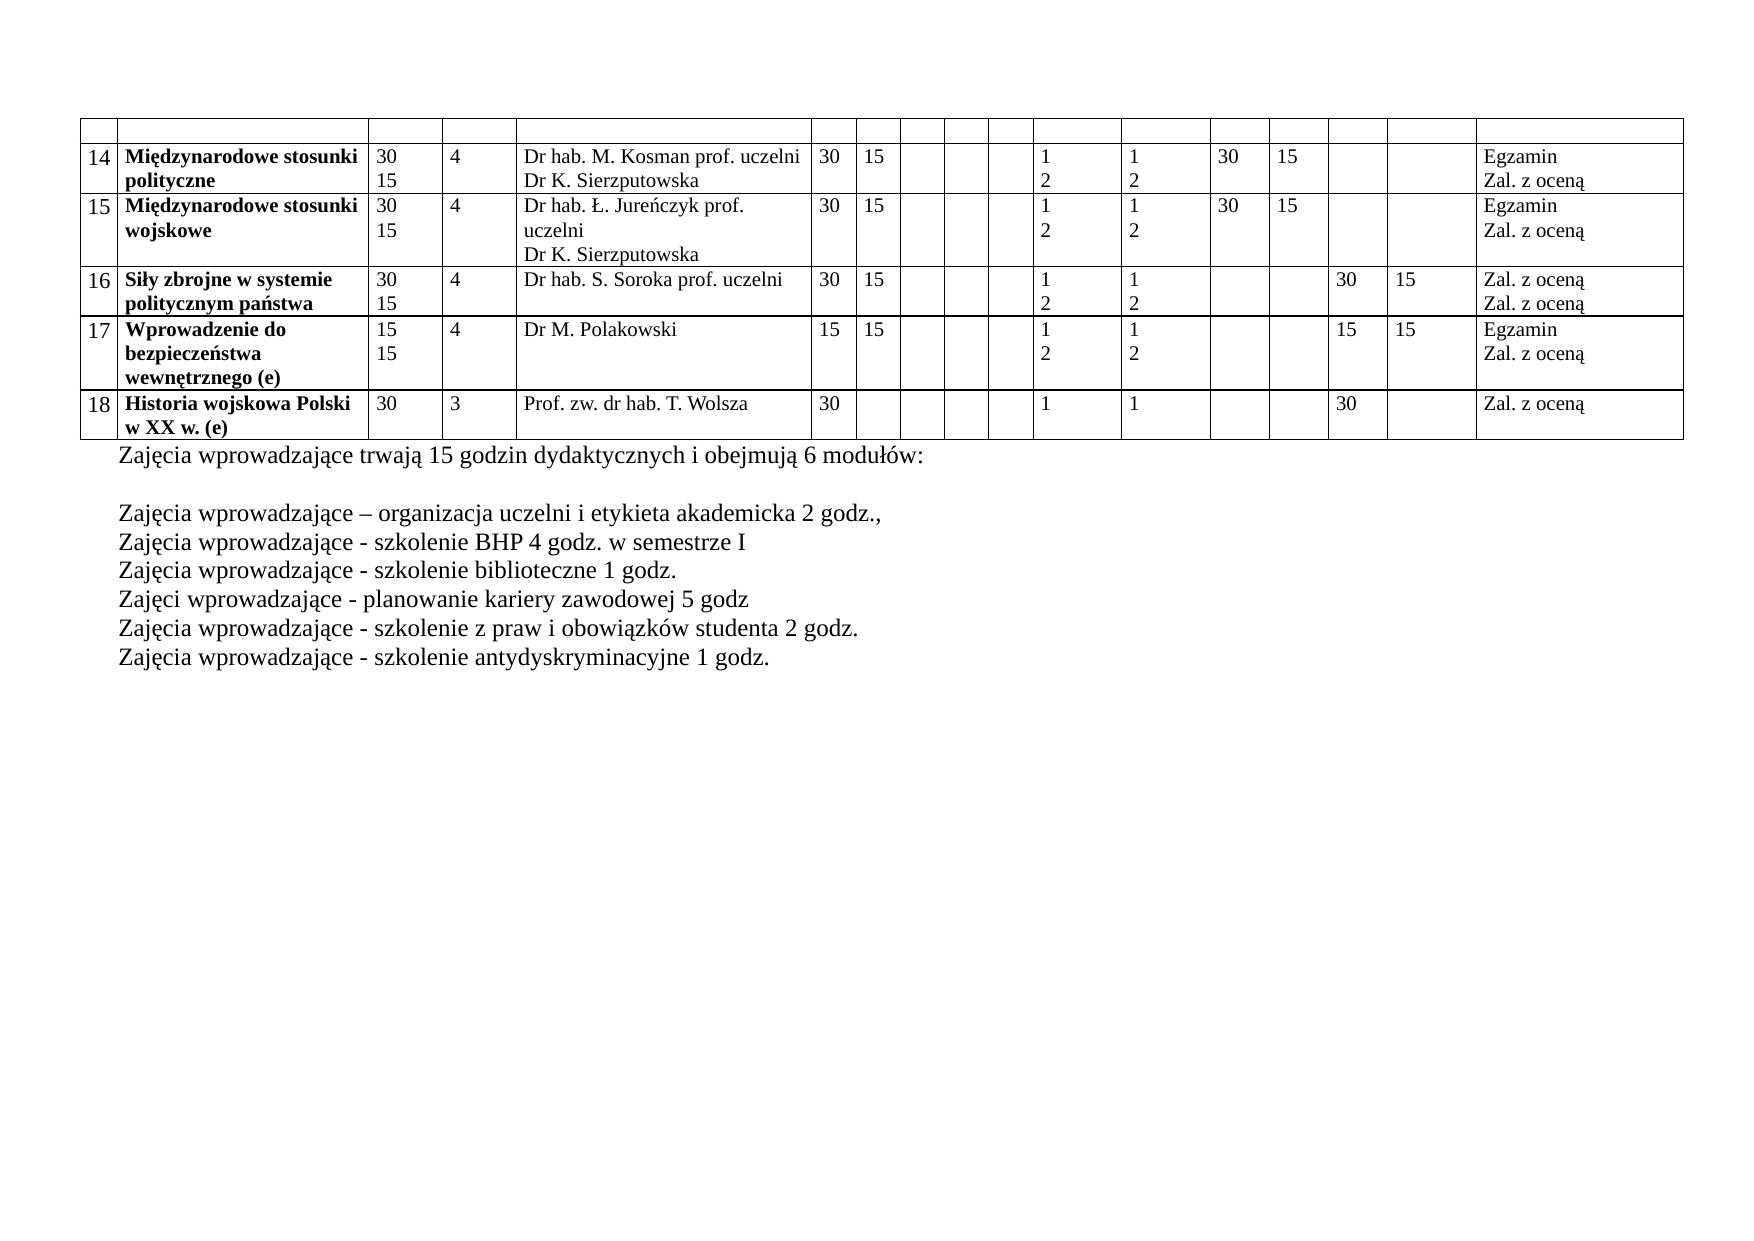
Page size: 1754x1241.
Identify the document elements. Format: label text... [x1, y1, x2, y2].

table_header Egzamin Zal. z oceną [1477, 317, 1683, 389]
table_cell Siły zbrojne w systemie politycznym państwa [118, 267, 368, 315]
table_header 30 [1329, 391, 1387, 439]
table_cell Egzamin Zal. z oceną [1477, 144, 1683, 192]
table_cell 14 [81, 144, 117, 192]
table_cell 4 [443, 267, 516, 315]
table_cell 15 [1270, 144, 1328, 192]
table_cell 1 2 [1122, 144, 1210, 192]
table_header Dr M. Polakowski [517, 317, 811, 389]
table_cell [118, 119, 368, 143]
table_cell [901, 267, 944, 315]
table_cell [1388, 144, 1476, 192]
table_header 15 [857, 317, 900, 389]
text Zajęcia wprowadzające - szkolenie z praw i obowiązków studenta 2 godz. [118, 613, 1636, 642]
table_cell Zal. z oceną Zal. z oceną [1477, 267, 1683, 315]
table_header [1270, 317, 1328, 389]
table_cell 15 [857, 144, 900, 192]
table_cell [901, 144, 944, 192]
table_cell 30 [1211, 194, 1269, 266]
table_cell 30 15 [369, 144, 442, 192]
table_cell 1 2 [1034, 267, 1121, 315]
table_cell 30 [812, 267, 856, 315]
table_header 17 [81, 317, 117, 389]
table_cell 15 [1270, 194, 1328, 266]
text Zajęcia wprowadzające – organizacja uczelni i etykieta akademicka 2 godz., [118, 498, 1636, 527]
table_cell [1270, 119, 1328, 143]
table_header [1270, 391, 1328, 439]
table_cell Egzamin Zal. z oceną [1477, 194, 1683, 266]
table_cell [945, 119, 988, 143]
table_header [901, 317, 944, 389]
table_header 4 [443, 317, 516, 389]
table_cell 15 [857, 194, 900, 266]
table_header 15 [1388, 317, 1476, 389]
table_cell 30 [812, 194, 856, 266]
table_cell [1211, 267, 1269, 315]
table_cell 15 [1388, 267, 1476, 315]
table_header 15 [812, 317, 856, 389]
text Zajęcia wprowadzające trwają 15 godzin dydaktycznych i obejmują 6 modułów: [118, 440, 1636, 469]
table_cell 30 [812, 144, 856, 192]
table_header Historia wojskowa Polski w XX w. (e) [118, 391, 368, 439]
table_header 1 2 [1122, 317, 1210, 389]
table_header 1 [1122, 391, 1210, 439]
table_cell 15 [857, 267, 900, 315]
table_header [989, 391, 1033, 439]
table_header [1388, 391, 1476, 439]
table_cell [1211, 119, 1269, 143]
table_header [901, 391, 944, 439]
text Zajęcia wprowadzające - szkolenie antydyskryminacyjne 1 godz. [118, 642, 1636, 670]
text Zajęcia wprowadzające - szkolenie BHP 4 godz. w semestrze I [118, 527, 1636, 555]
table_cell Międzynarodowe stosunki wojskowe [118, 194, 368, 266]
table_header [857, 391, 900, 439]
table_cell 1 2 [1034, 194, 1121, 266]
table_header [989, 317, 1033, 389]
table_header 15 15 [369, 317, 442, 389]
table_cell 4 [443, 144, 516, 192]
table_cell [989, 119, 1033, 143]
table_cell [1388, 119, 1476, 143]
table_cell [1270, 267, 1328, 315]
table_header [945, 317, 988, 389]
table_cell [1329, 194, 1387, 266]
table_cell [1122, 119, 1210, 143]
table_header [1211, 391, 1269, 439]
table_cell [901, 194, 944, 266]
table_cell 1 2 [1122, 194, 1210, 266]
table_cell 30 [1211, 144, 1269, 192]
table_cell [1477, 119, 1683, 143]
table_cell [517, 119, 811, 143]
table_cell 30 15 [369, 194, 442, 266]
table_cell [81, 119, 117, 143]
table_cell 30 [1329, 267, 1387, 315]
table_cell 1 2 [1122, 267, 1210, 315]
table_cell 16 [81, 267, 117, 315]
table_cell [945, 144, 988, 192]
table_cell [901, 119, 944, 143]
table_cell [1329, 144, 1387, 192]
table_header 18 [81, 391, 117, 439]
table_cell [1388, 194, 1476, 266]
table_cell Dr hab. Ł. Jureńczyk prof. uczelni Dr K. Sierzputowska [517, 194, 811, 266]
table_header 1 2 [1034, 317, 1121, 389]
table_header Prof. zw. dr hab. T. Wolsza [517, 391, 811, 439]
table_cell [812, 119, 856, 143]
table_cell [369, 119, 442, 143]
table_header Zal. z oceną [1477, 391, 1683, 439]
text Zajęcia wprowadzające - szkolenie biblioteczne 1 godz. [118, 555, 1636, 584]
table_cell [945, 194, 988, 266]
table_header 15 [1329, 317, 1387, 389]
table_cell [945, 267, 988, 315]
table_cell 30 15 [369, 267, 442, 315]
table_header 3 [443, 391, 516, 439]
table_cell Dr hab. M. Kosman prof. uczelni Dr K. Sierzputowska [517, 144, 811, 192]
table_cell [443, 119, 516, 143]
table_header 30 [369, 391, 442, 439]
table_header [1211, 317, 1269, 389]
table_cell 1 2 [1034, 144, 1121, 192]
table_cell [1329, 119, 1387, 143]
table_header Wprowadzenie do bezpieczeństwa wewnętrznego (e) [118, 317, 368, 389]
table_cell [989, 144, 1033, 192]
table_cell [989, 267, 1033, 315]
table_cell 4 [443, 194, 516, 266]
table_header 30 [812, 391, 856, 439]
table_cell [989, 194, 1033, 266]
table_header [945, 391, 988, 439]
table_cell Międzynarodowe stosunki polityczne [118, 144, 368, 192]
table_cell 15 [81, 194, 117, 266]
table_header 1 [1034, 391, 1121, 439]
text Zajęci wprowadzające - planowanie kariery zawodowej 5 godz [118, 584, 1636, 613]
table_cell [1034, 119, 1121, 143]
table_cell [857, 119, 900, 143]
table_cell Dr hab. S. Soroka prof. uczelni [517, 267, 811, 315]
